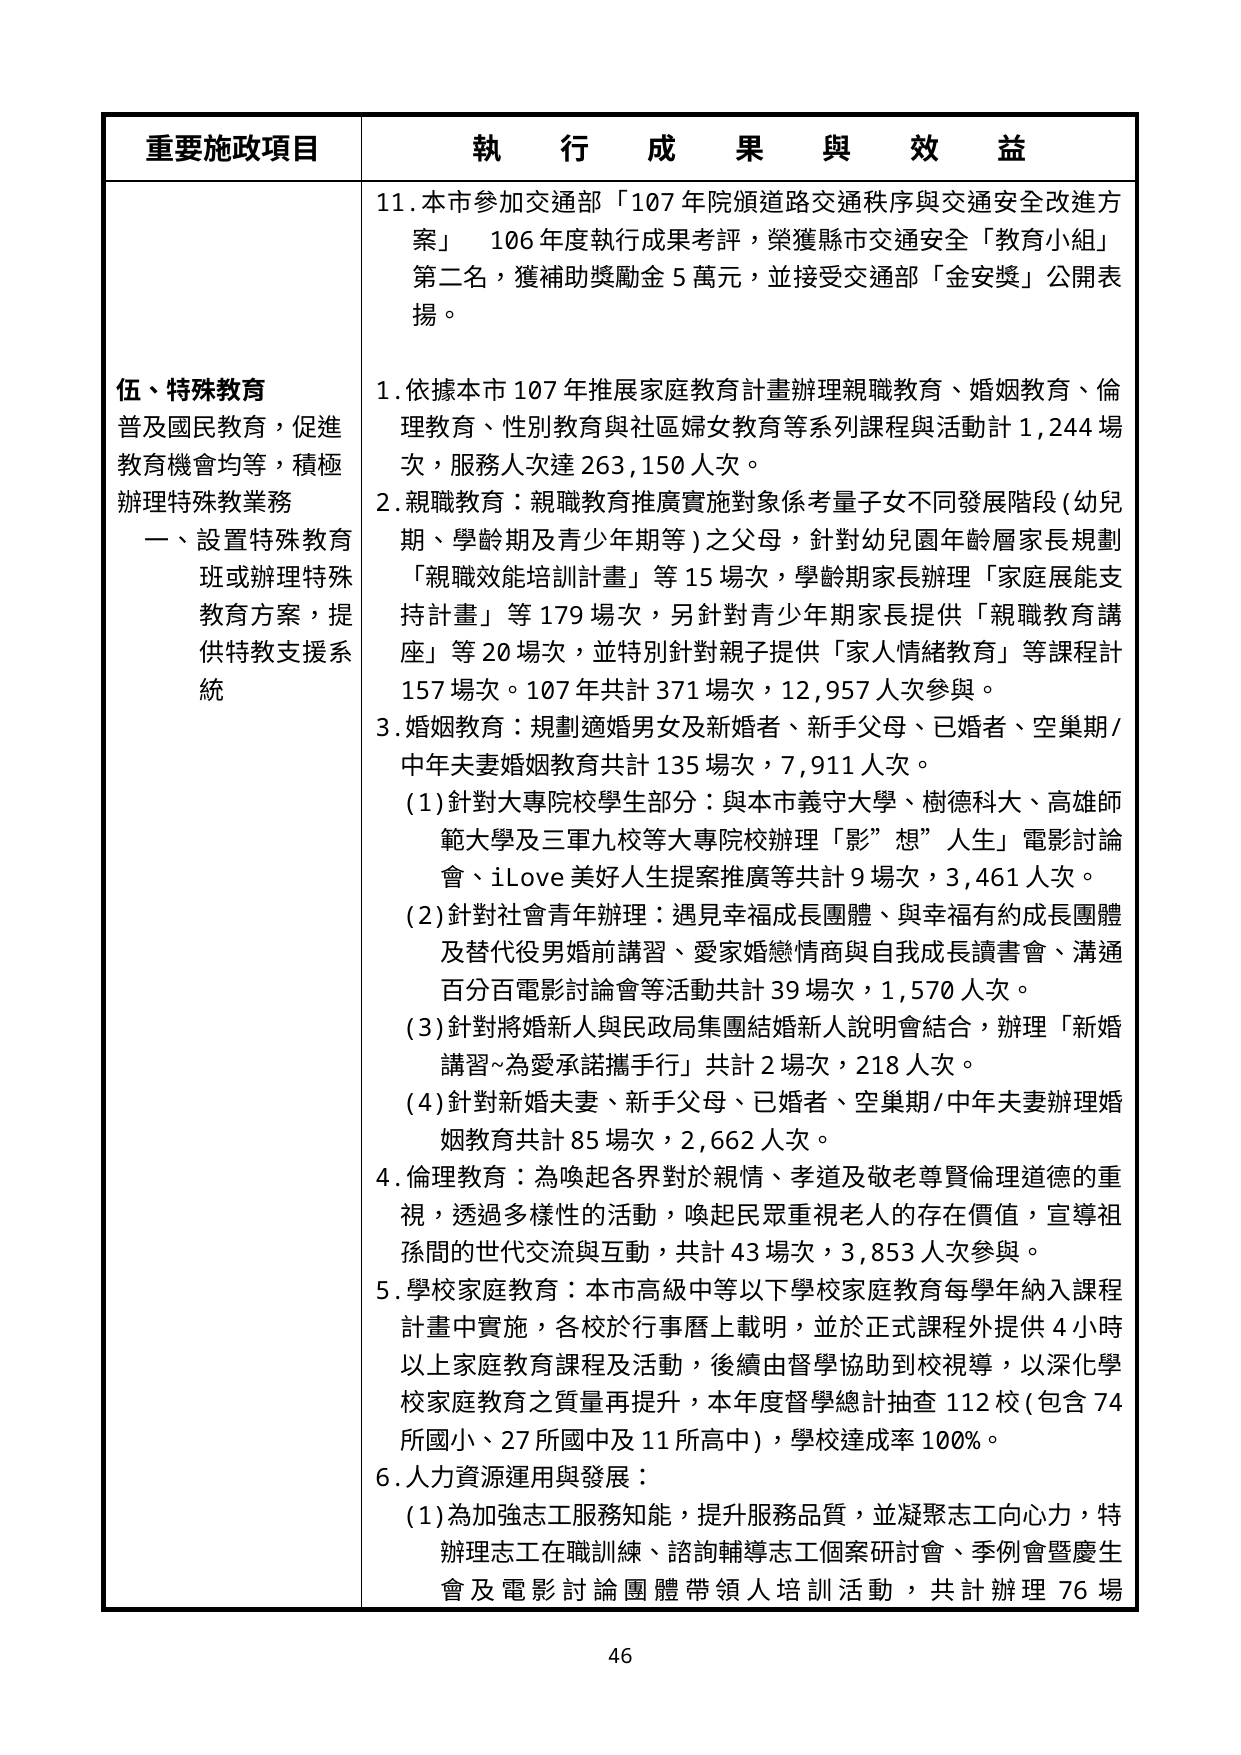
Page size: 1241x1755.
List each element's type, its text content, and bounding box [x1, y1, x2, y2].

table_cell 伍、特殊教育 普及國民教育，促進教育機會均等，積極辦理特殊教業務 一、設置特殊教育 班或辦理特殊教育方案，提供特教支援系統 [106, 182, 361, 1607]
table_header 執 行 成 果 與 效 益 [362, 117, 1135, 180]
table_header 重要施政項目 [106, 117, 361, 180]
table_cell 11.本市參加交通部「107年院頒道路交通秩序與交通安全改進方案」 106年度執行成果考評，榮獲縣市交通安全「教育小組」第二名，獲補助獎勵金5萬元，並接受交通部「金安獎」公開表揚。 1.依據本市107年推展家庭教育計畫辦理親職教育、婚姻教育、倫理教育、性別教育與社區婦女教育等系列課程與活動計1,244場次，服務人次達263,150人次。 2.親職教育：親職教育推廣實施對象係考量子女不同發展階段(幼兒期、學齡期及青少年期等)之父母，針對幼兒園年齡層家長規劃「親職效能培訓計畫」等15場次，學齡期家長辦理「家庭展能支持計畫」等179場次，另針對青少年期家長提供「親職教育講座」等20場次，並特別針對親子提供「家人情緒教育」等課程計157場次。107年共計371場次，12,957人次參與。 3.婚姻教育：規劃適婚男女及新婚者、新手父母、已婚者、空巢期/中年夫妻婚姻教育共計135場次，7,911人次。 (1)針對大專院校學生部分：與本市義守大學、樹德科大、高雄師範大學及三軍九校等大專院校辦理「影”想”人生」電影討論會、iLove美好人生提案推廣等共計9場次，3,461人次。 (2)針對社會青年辦理：遇見幸福成長團體、與幸福有約成長團體及替代役男婚前講習、愛家婚戀情商與自我成長讀書會、溝通百分百電影討論會等活動共計39場次，1,570人次。 (3)針對將婚新人與民政局集團結婚新人說明會結合，辦理「新婚講習~為愛承諾攜手行」共計2場次，218人次。 (4)針對新婚夫妻、新手父母、已婚者、空巢期/中年夫妻辦理婚姻教育共計85場次，2,662人次。 4.倫理教育：為喚起各界對於親情、孝道及敬老尊賢倫理道德的重視，透過多樣性的活動，喚起民眾重視老人的存在價值，宣導祖孫間的世代交流與互動，共計43場次，3,853人次參與。 5.學校家庭教育：本市高級中等以下學校家庭教育每學年納入課程計畫中實施，各校於行事曆上載明，並於正式課程外提供4小時以上家庭教育課程及活動，後續由督學協助到校視導，以深化學校家庭教育之質量再提升，本年度督學總計抽查112校(包含74所國小、27所國中及11所高中)，學校達成率100%。 6.人力資源運用與發展： (1)為加強志工服務知能，提升服務品質，並凝聚志工向心力，特辦理志工在職訓練、諮詢輔導志工個案研討會、季例會暨慶生會及電影討論團體帶領人培訓活動，共計辦理76場 [362, 182, 1135, 1607]
